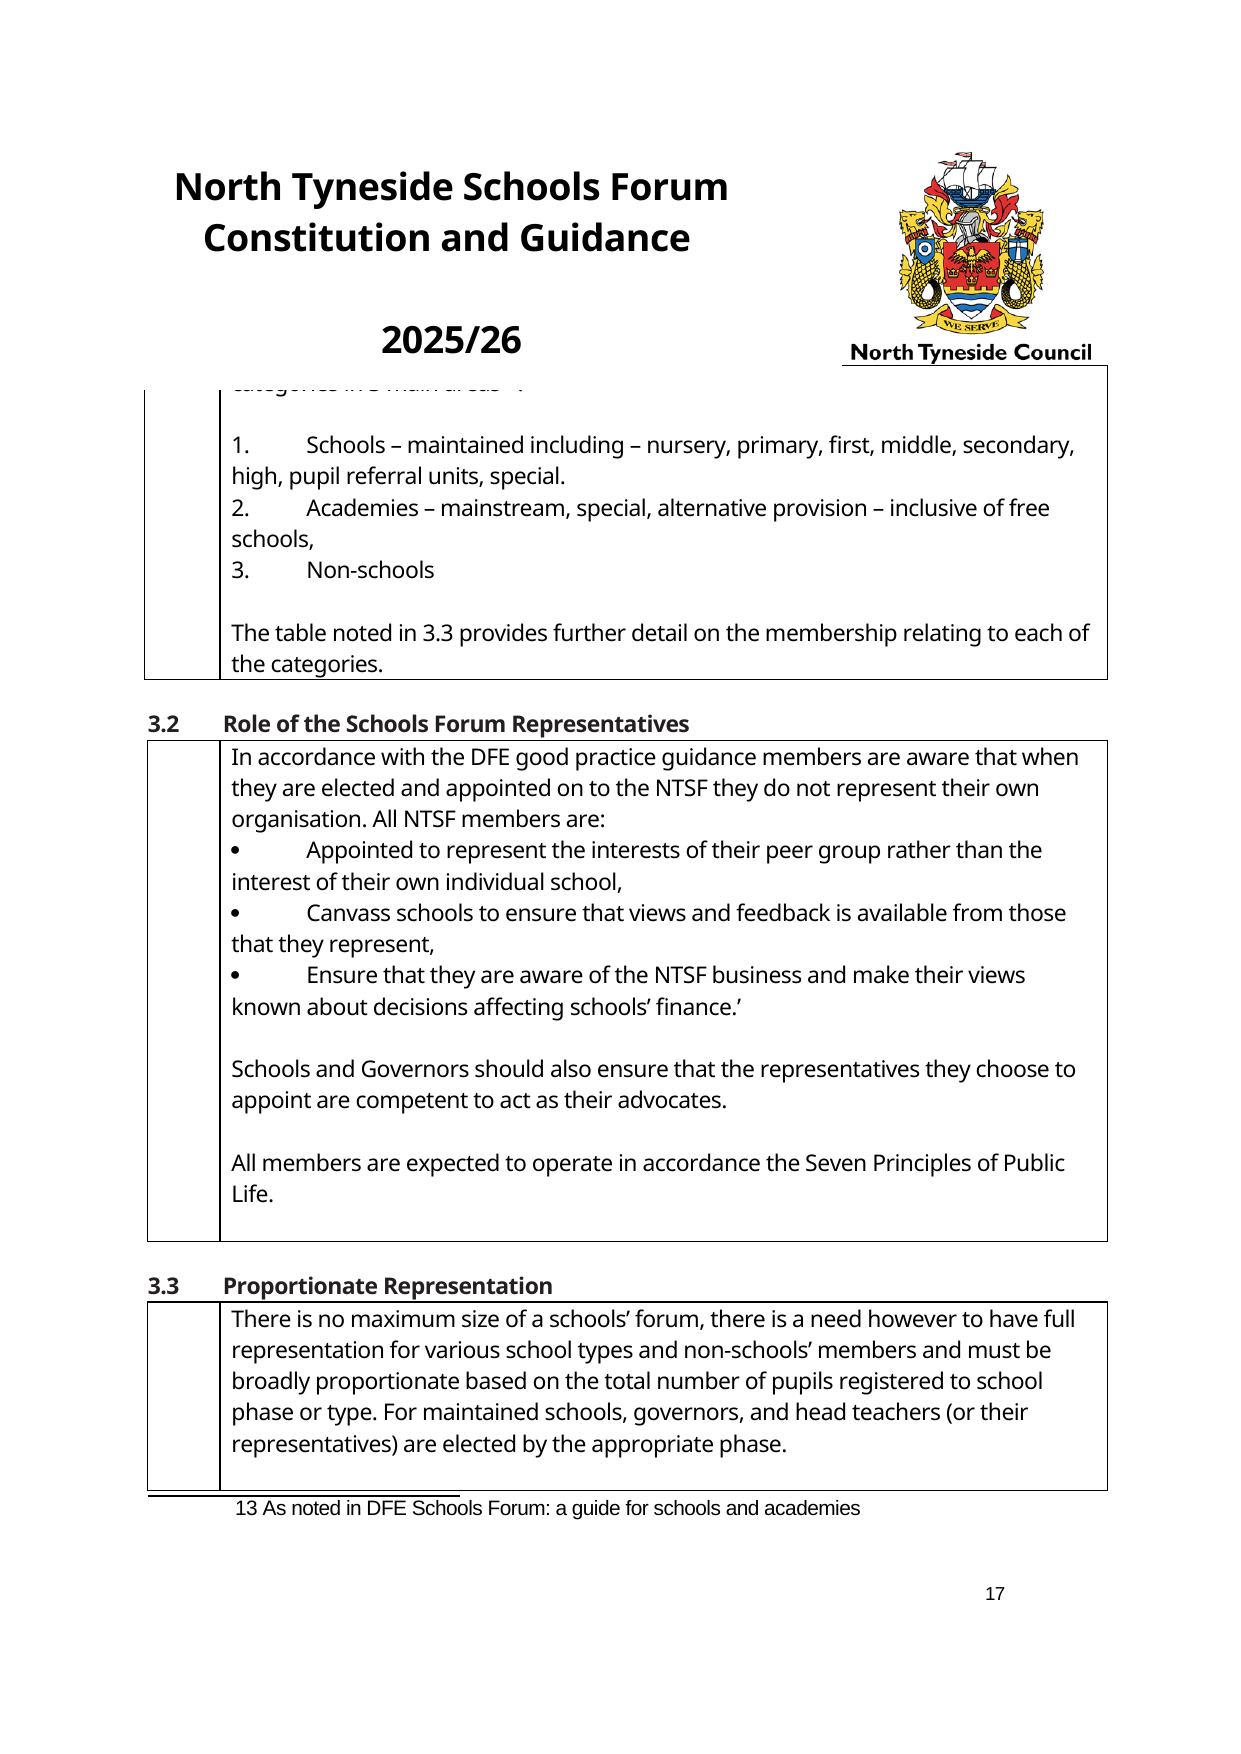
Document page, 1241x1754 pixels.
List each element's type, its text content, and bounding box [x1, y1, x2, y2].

subtitle 3.3 Proportionate Representation [148, 1270, 1084, 1301]
subtitle 3.2 Role of the Schools Forum Representatives [148, 708, 1084, 740]
table_header [148, 1303, 219, 1490]
table_header In accordance with the DFE good practice guidance members are aware that when they are elected and appointed on to the NTSF they do not represent their own organisation. All NTSF members are: Appointed to represent the interests of their peer group rather than the interest of their own individual school, Canvass schools to ensure that views and feedback is available from those that they represent, Ensure that they are aware of the NTSF business and make their views known about decisions affecting schools’ finance.’ Schools and Governors should also ensure that the representatives they choose to appoint are competent to act as their advocates. All members are expected to operate in accordance the Seven Principles of Public Life. [221, 741, 1107, 1241]
table_header categories in 3 main areas: Schools – maintained including – nursery, primary, first, middle, secondary, high, pupil referral units, special. Academies – mainstream, special, alternative provision – inclusive of free schools, Non-schools The table noted in 3.3 provides further detail on the membership relating to each of the categories. [221, 366, 1107, 679]
table_header [145, 390, 219, 679]
table_header There is no maximum size of a schools’ forum, there is a need however to have full representation for various school types and non-schools’ members and must be broadly proportionate based on the total number of pupils registered to school phase or type. For maintained schools, governors, and head teachers (or their representatives) are elected by the appropriate phase. [221, 1303, 1107, 1490]
table_header [148, 741, 219, 1241]
